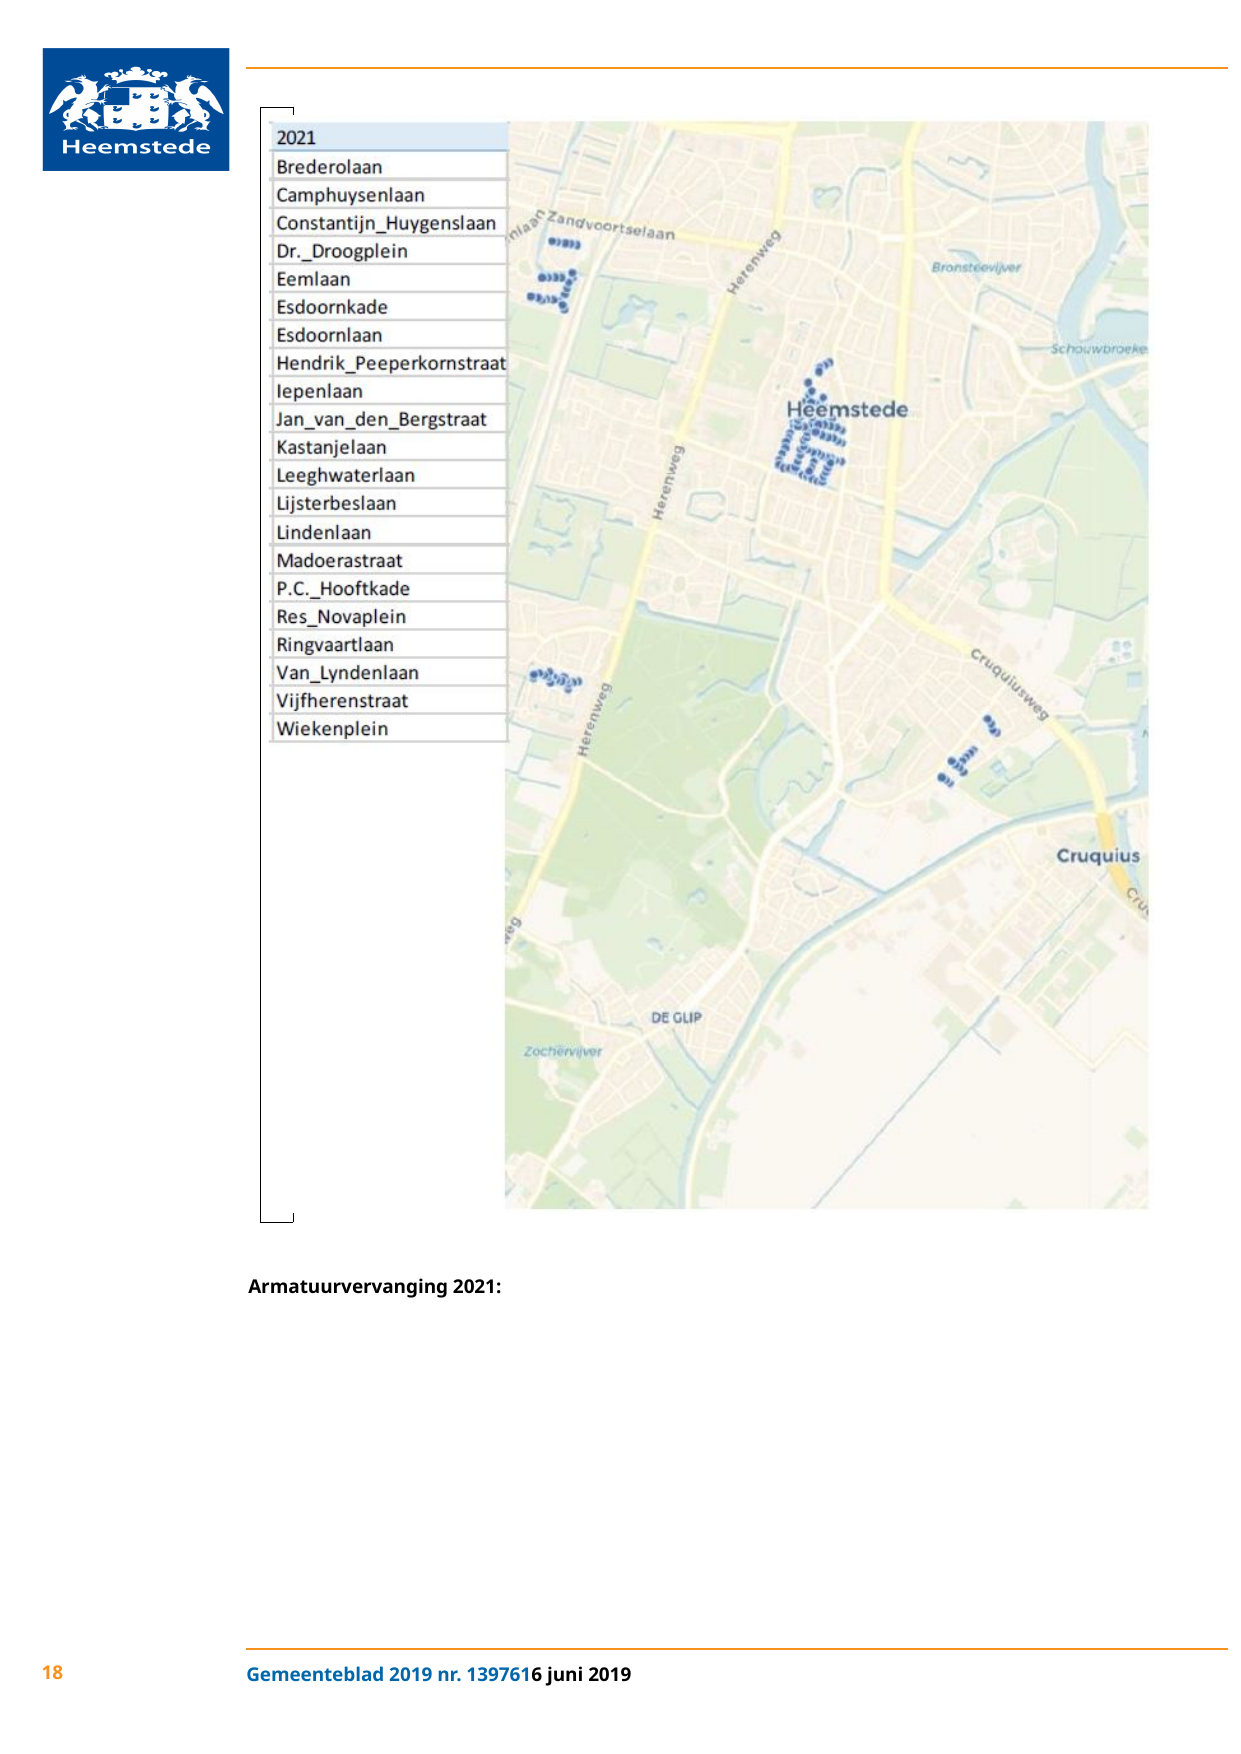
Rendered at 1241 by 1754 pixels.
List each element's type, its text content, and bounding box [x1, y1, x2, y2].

picture [41, 47, 231, 172]
picture [268, 115, 1155, 1213]
text Armatuurvervanging 2021: [248, 1273, 1152, 1298]
